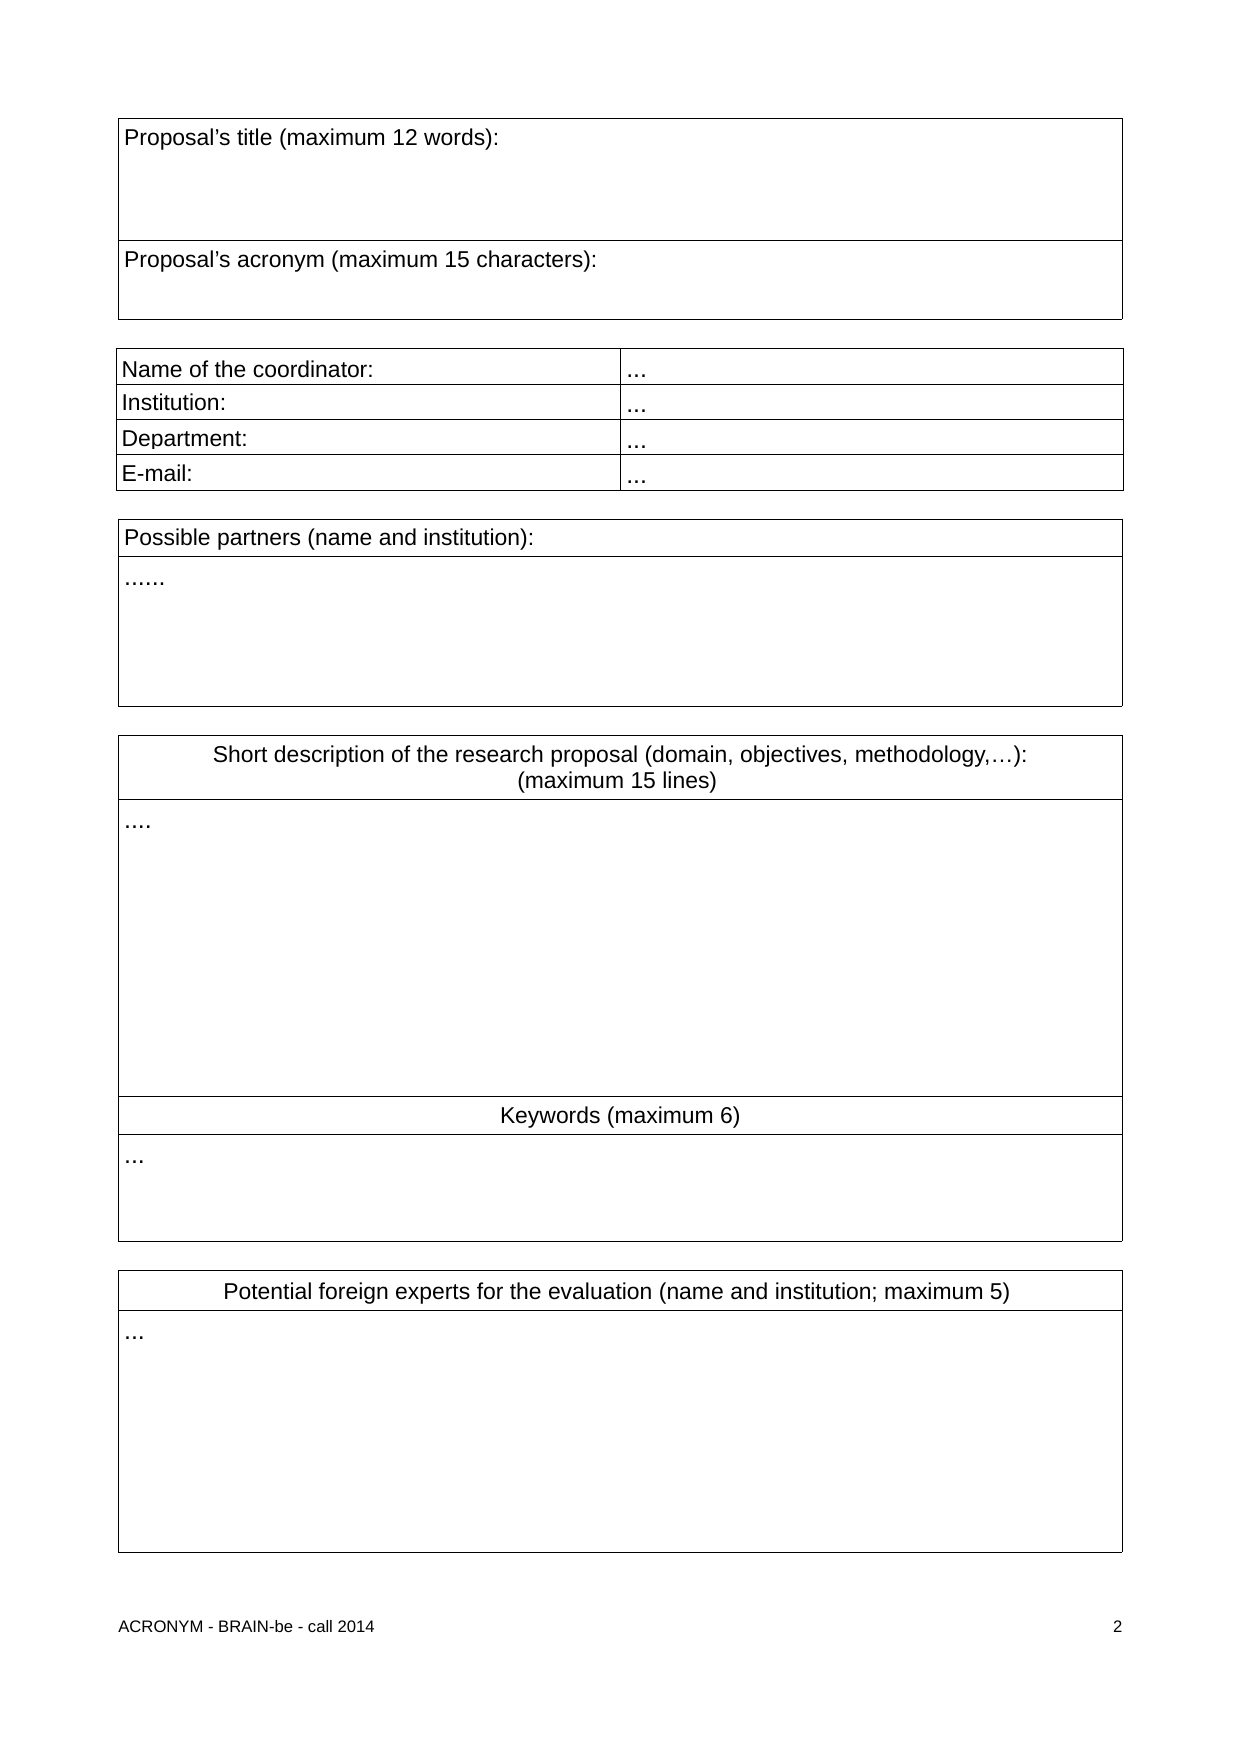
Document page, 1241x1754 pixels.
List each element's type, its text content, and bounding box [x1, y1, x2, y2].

table_header Proposal’s title (maximum 12 words): [119, 119, 1122, 240]
table_header ... [621, 349, 1123, 383]
table_cell ... [621, 420, 1123, 454]
table_cell ... [119, 1311, 1122, 1552]
table_header Name of the coordinator: [117, 349, 620, 383]
table_cell ... [621, 385, 1123, 419]
table_cell E-mail: [117, 455, 620, 490]
table_cell ... [621, 455, 1123, 490]
table_cell Keywords (maximum 6) [119, 1097, 1122, 1134]
table_cell ... [119, 1135, 1122, 1241]
table_cell Proposal’s acronym (maximum 15 characters): [119, 241, 1122, 319]
table_cell ...... [119, 557, 1122, 706]
table_header Short description of the research proposal (domain, objectives, methodology,…): (maximum 15 lines) [119, 736, 1122, 799]
table_header Potential foreign experts for the evaluation (name and institution; maximum 5) [119, 1271, 1122, 1310]
table_header Possible partners (name and institution): [119, 520, 1122, 556]
table_cell Department: [117, 420, 620, 454]
table_cell Institution: [117, 385, 620, 419]
table_cell .... [119, 800, 1122, 1096]
